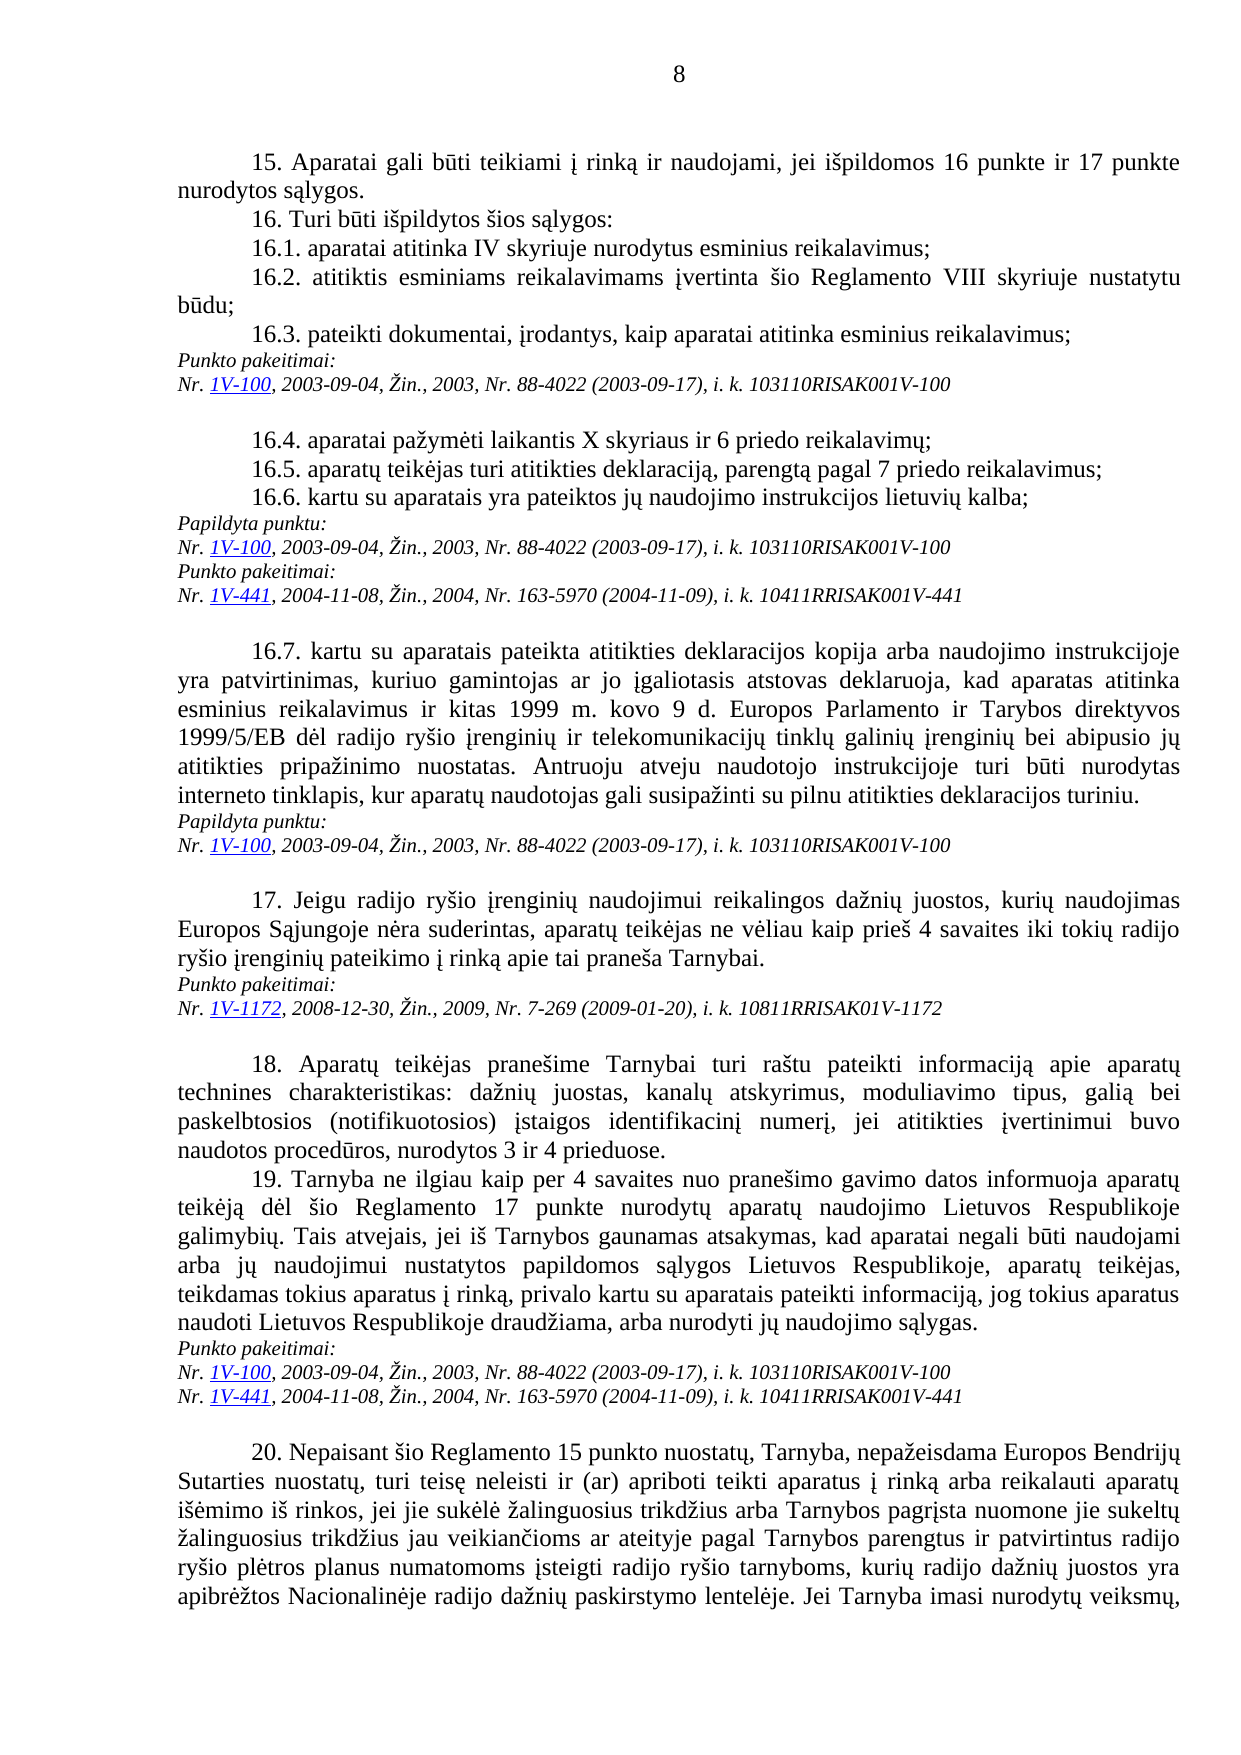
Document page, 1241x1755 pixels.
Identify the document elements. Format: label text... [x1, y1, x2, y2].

text 18. Aparatų teikėjas pranešime Tarnybai turi raštu pateikti informaciją apie aparatų technines charakteristikas: dažnių juostas, kanalų atskyrimus, moduliavimo tipus, galią bei paskelbtosios (notifikuotosios) įstaigos identifikacinį numerį, jei atitikties įvertinimui buvo naudotos procedūros, nurodytos 3 ir 4 prieduose. [177, 1049, 1181, 1164]
text Punkto pakeitimai: [177, 348, 1181, 372]
text Punkto pakeitimai: [177, 559, 1181, 583]
text 16.3. pateikti dokumentai, įrodantys, kaip aparatai atitinka esminius reikalavimus; [177, 319, 1181, 348]
text 16.7. kartu su aparatais pateikta atitikties deklaracijos kopija arba naudojimo instrukcijoje yra patvirtinimas, kuriuo gamintojas ar jo įgaliotasis atstovas deklaruoja, kad aparatas atitinka esminius reikalavimus ir kitas 1999 m. kovo 9 d. Europos Parlamento ir Tarybos direktyvos 1999/5/EB dėl radijo ryšio įrenginių ir telekomunikacijų tinklų galinių įrenginių bei abipusio jų atitikties pripažinimo nuostatas. Antruoju atveju naudotojo instrukcijoje turi būti nurodytas interneto tinklapis, kur aparatų naudotojas gali susipažinti su pilnu atitikties deklaracijos turiniu. [177, 636, 1181, 809]
text Papildyta punktu: [177, 809, 1181, 833]
text 19. Tarnyba ne ilgiau kaip per 4 savaites nuo pranešimo gavimo datos informuoja aparatų teikėją dėl šio Reglamento 17 punkte nurodytų aparatų naudojimo Lietuvos Respublikoje galimybių. Tais atvejais, jei iš Tarnybos gaunamas atsakymas, kad aparatai negali būti naudojami arba jų naudojimui nustatytos papildomos sąlygos Lietuvos Respublikoje, aparatų teikėjas, teikdamas tokius aparatus į rinką, privalo kartu su aparatais pateikti informaciją, jog tokius aparatus naudoti Lietuvos Respublikoje draudžiama, arba nurodyti jų naudojimo sąlygas. [177, 1164, 1181, 1336]
text Nr. 1V-100, 2003-09-04, Žin., 2003, Nr. 88-4022 (2003-09-17), i. k. 103110RISAK001V-100 [177, 535, 1181, 559]
text 16.6. kartu su aparatais yra pateiktos jų naudojimo instrukcijos lietuvių kalba; [177, 482, 1181, 511]
text 16.1. aparatai atitinka IV skyriuje nurodytus esminius reikalavimus; [177, 233, 1181, 262]
text 16.2. atitiktis esminiams reikalavimams įvertinta šio Reglamento VIII skyriuje nustatytu būdu; [177, 262, 1181, 319]
text 16.5. aparatų teikėjas turi atitikties deklaraciją, parengtą pagal 7 priedo reikalavimus; [177, 454, 1181, 482]
text Nr. 1V-100, 2003-09-04, Žin., 2003, Nr. 88-4022 (2003-09-17), i. k. 103110RISAK001V-100 [177, 372, 1181, 396]
text Papildyta punktu: [177, 511, 1181, 535]
text 16. Turi būti išpildytos šios sąlygos: [177, 204, 1181, 233]
text 20. Nepaisant šio Reglamento 15 punkto nuostatų, Tarnyba, nepažeisdama Europos Bendrijų Sutarties nuostatų, turi teisę neleisti ir (ar) apriboti teikti aparatus į rinką arba reikalauti aparatų išėmimo iš rinkos, jei jie sukėlė žalinguosius trikdžius arba Tarnybos pagrįsta nuomone jie sukeltų žalinguosius trikdžius jau veikiančioms ar ateityje pagal Tarnybos parengtus ir patvirtintus radijo ryšio plėtros planus numatomoms įsteigti radijo ryšio tarnyboms, kurių radijo dažnių juostos yra apibrėžtos Nacionalinėje radijo dažnių paskirstymo lentelėje. Jei Tarnyba imasi nurodytų veiksmų, [177, 1437, 1181, 1610]
text 17. Jeigu radijo ryšio įrenginių naudojimui reikalingos dažnių juostos, kurių naudojimas Europos Sąjungoje nėra suderintas, aparatų teikėjas ne vėliau kaip prieš 4 savaites iki tokių radijo ryšio įrenginių pateikimo į rinką apie tai praneša Tarnybai. [177, 886, 1181, 972]
text Nr. 1V-441, 2004-11-08, Žin., 2004, Nr. 163-5970 (2004-11-09), i. k. 10411RRISAK001V-441 [177, 1384, 1181, 1408]
text Punkto pakeitimai: [177, 972, 1181, 996]
text 15. Aparatai gali būti teikiami į rinką ir naudojami, jei išpildomos 16 punkte ir 17 punkte nurodytos sąlygos. [177, 147, 1181, 204]
text Punkto pakeitimai: [177, 1336, 1181, 1360]
text Nr. 1V-100, 2003-09-04, Žin., 2003, Nr. 88-4022 (2003-09-17), i. k. 103110RISAK001V-100 [177, 833, 1181, 857]
text Nr. 1V-100, 2003-09-04, Žin., 2003, Nr. 88-4022 (2003-09-17), i. k. 103110RISAK001V-100 [177, 1360, 1181, 1384]
text Nr. 1V-441, 2004-11-08, Žin., 2004, Nr. 163-5970 (2004-11-09), i. k. 10411RRISAK001V-441 [177, 583, 1181, 607]
text 16.4. aparatai pažymėti laikantis X skyriaus ir 6 priedo reikalavimų; [177, 425, 1181, 454]
text Nr. 1V-1172, 2008-12-30, Žin., 2009, Nr. 7-269 (2009-01-20), i. k. 10811RRISAK01V-1172 [177, 996, 1181, 1020]
